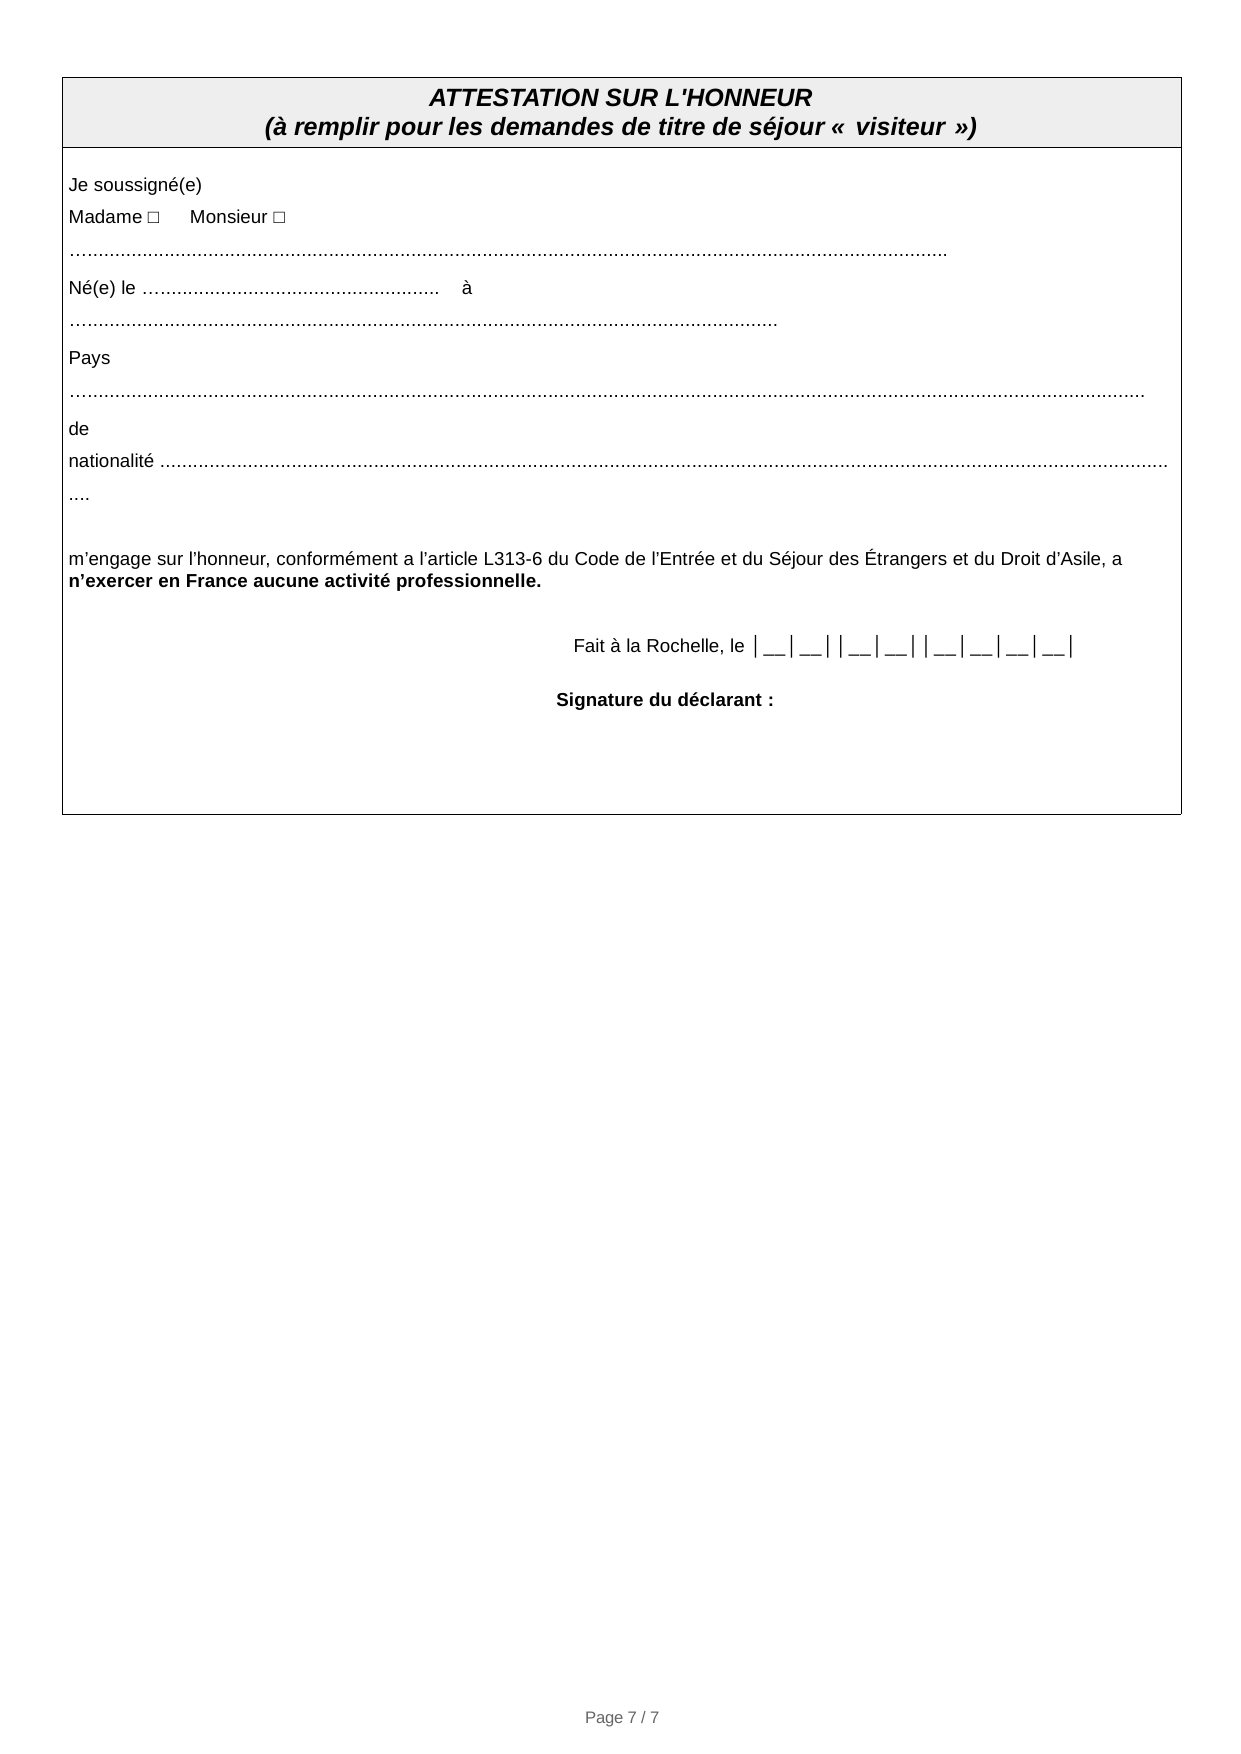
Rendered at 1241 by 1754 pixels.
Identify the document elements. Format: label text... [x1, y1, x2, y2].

table_cell Je soussigné(e) Madame □ Monsieur □ …............................................................................................................................................................. Né(e) le …................................................... à ….............................................................................................................................. Pays …................................................................................................................................................................................................. de nationalité ............................................................................................................................................................................................ m’engage sur l’honneur, conformément a l’article L313-6 du Code de l’Entrée et du Séjour des Étrangers et du Droit d’Asile, a n’exercer en France aucune activité professionnelle. Fait à la Rochelle, le │__│__││__│__││__│__│__│__│ Signature du déclarant : [63, 148, 1181, 813]
table_header ATTESTATION SUR L'HONNEUR (à remplir pour les demandes de titre de séjour « visiteur ») [63, 78, 1181, 147]
